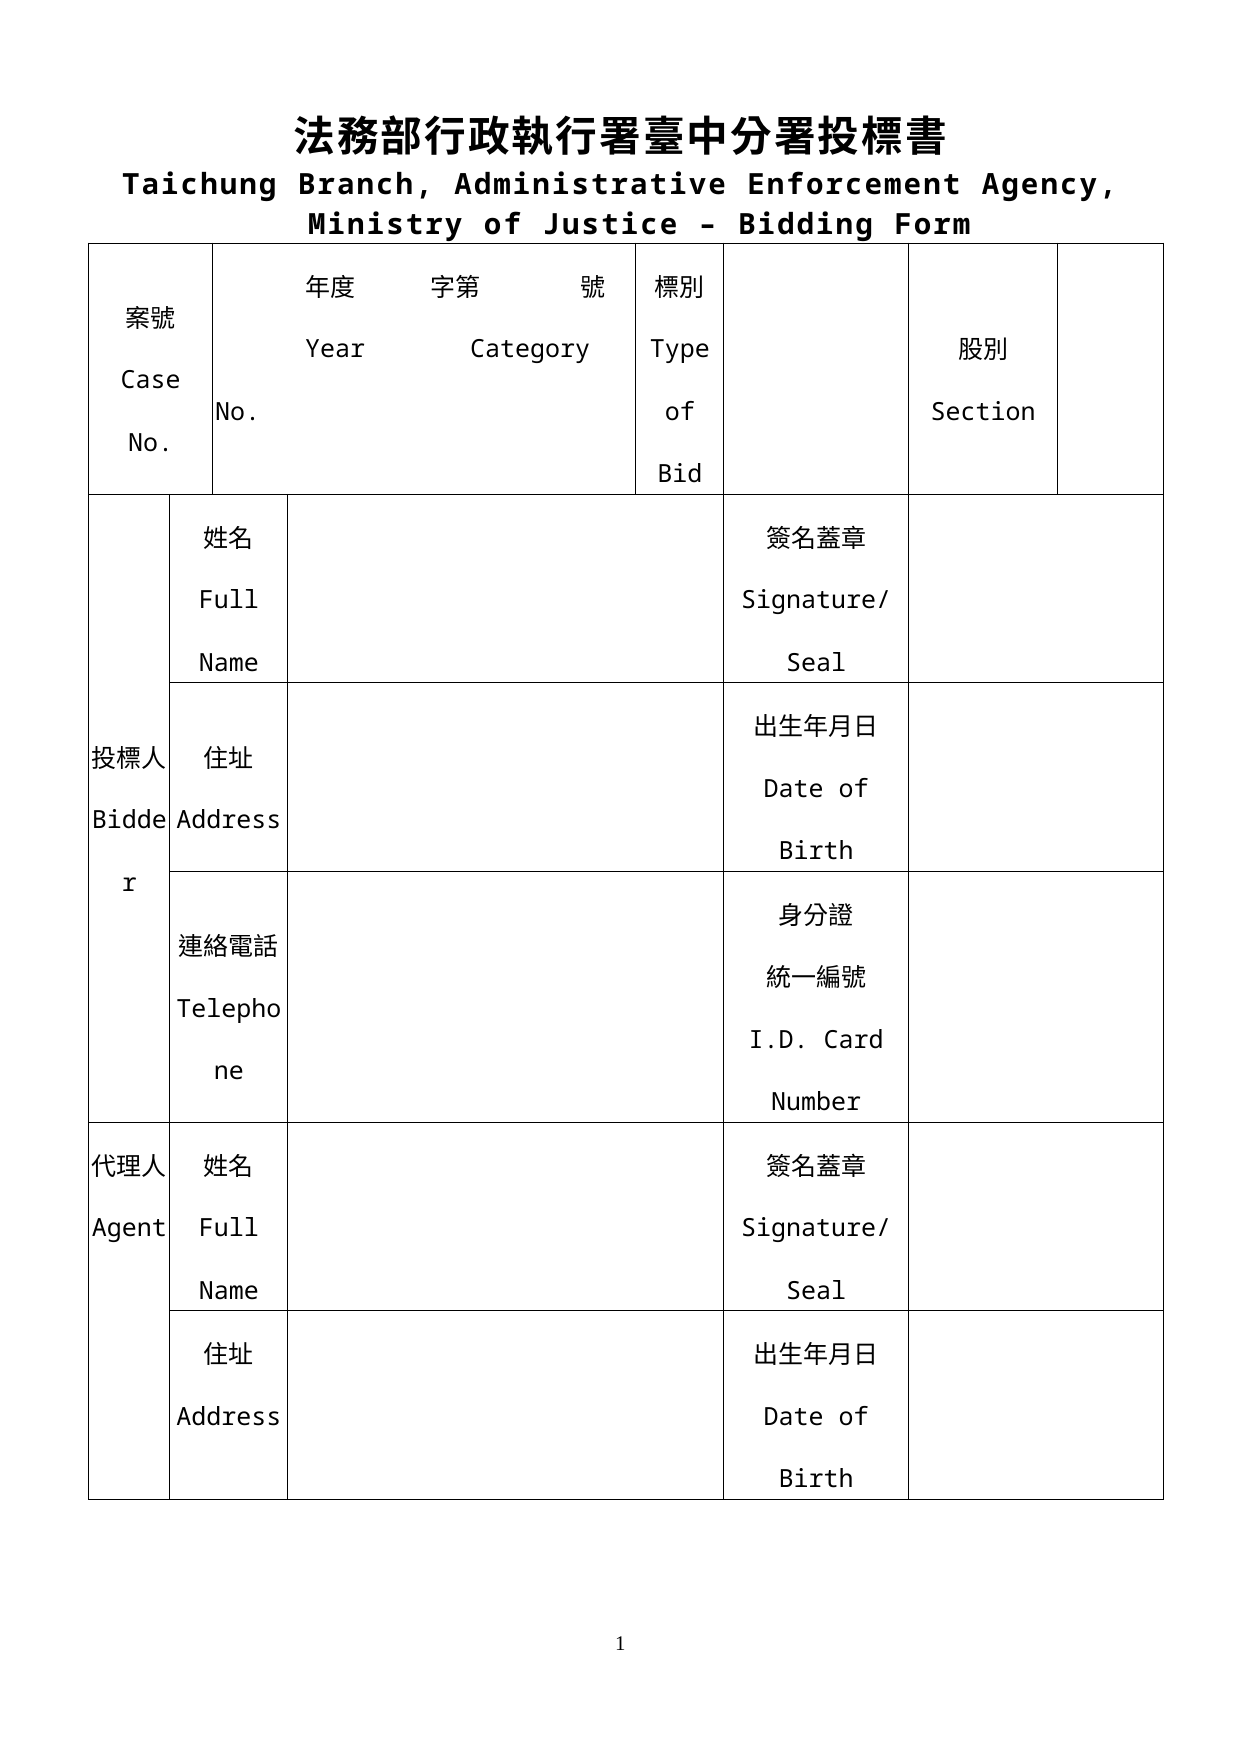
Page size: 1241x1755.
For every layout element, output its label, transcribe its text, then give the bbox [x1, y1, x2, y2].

table_cell [909, 1123, 1163, 1310]
table_cell [288, 683, 723, 871]
table_header 年度 字第 號 Year Category No. [213, 244, 635, 494]
table_cell 連絡電話 Telephone [170, 872, 287, 1122]
table_header 標別 Type of Bid [636, 244, 723, 494]
table_cell 代理人 Agent [89, 1123, 169, 1499]
text 法務部行政執行署臺中分署投標書 [89, 103, 1152, 163]
table_header [1058, 244, 1163, 494]
table_cell [909, 872, 1163, 1122]
table_cell 投標人 Bidder [89, 495, 169, 1122]
table_cell 姓名 Full Name [170, 1123, 287, 1310]
table_cell 住址 Address [170, 1311, 287, 1499]
table_cell [909, 495, 1163, 682]
table_cell 身分證 統一編號 I.D. Card Number [724, 872, 908, 1122]
table_cell [909, 1311, 1163, 1499]
table_cell 住址 Address [170, 683, 287, 871]
table_cell [288, 872, 723, 1122]
table_cell 出生年月日 Date of Birth [724, 683, 908, 871]
table_cell 姓名 Full Name [170, 495, 287, 682]
table_cell 出生年月日 Date of Birth [724, 1311, 908, 1499]
table_cell 簽名蓋章 Signature/Seal [724, 495, 908, 682]
table_header 股別 Section [909, 244, 1057, 494]
table_cell [288, 495, 723, 682]
text Taichung Branch, Administrative Enforcement Agency, Ministry of Justice – Bidding Form [89, 163, 1152, 243]
table_cell [288, 1123, 723, 1310]
table_cell [909, 683, 1163, 871]
table_cell 簽名蓋章 Signature/Seal [724, 1123, 908, 1310]
table_header 案號 Case No. [89, 244, 212, 494]
table_header [724, 244, 908, 494]
table_cell [288, 1311, 723, 1499]
